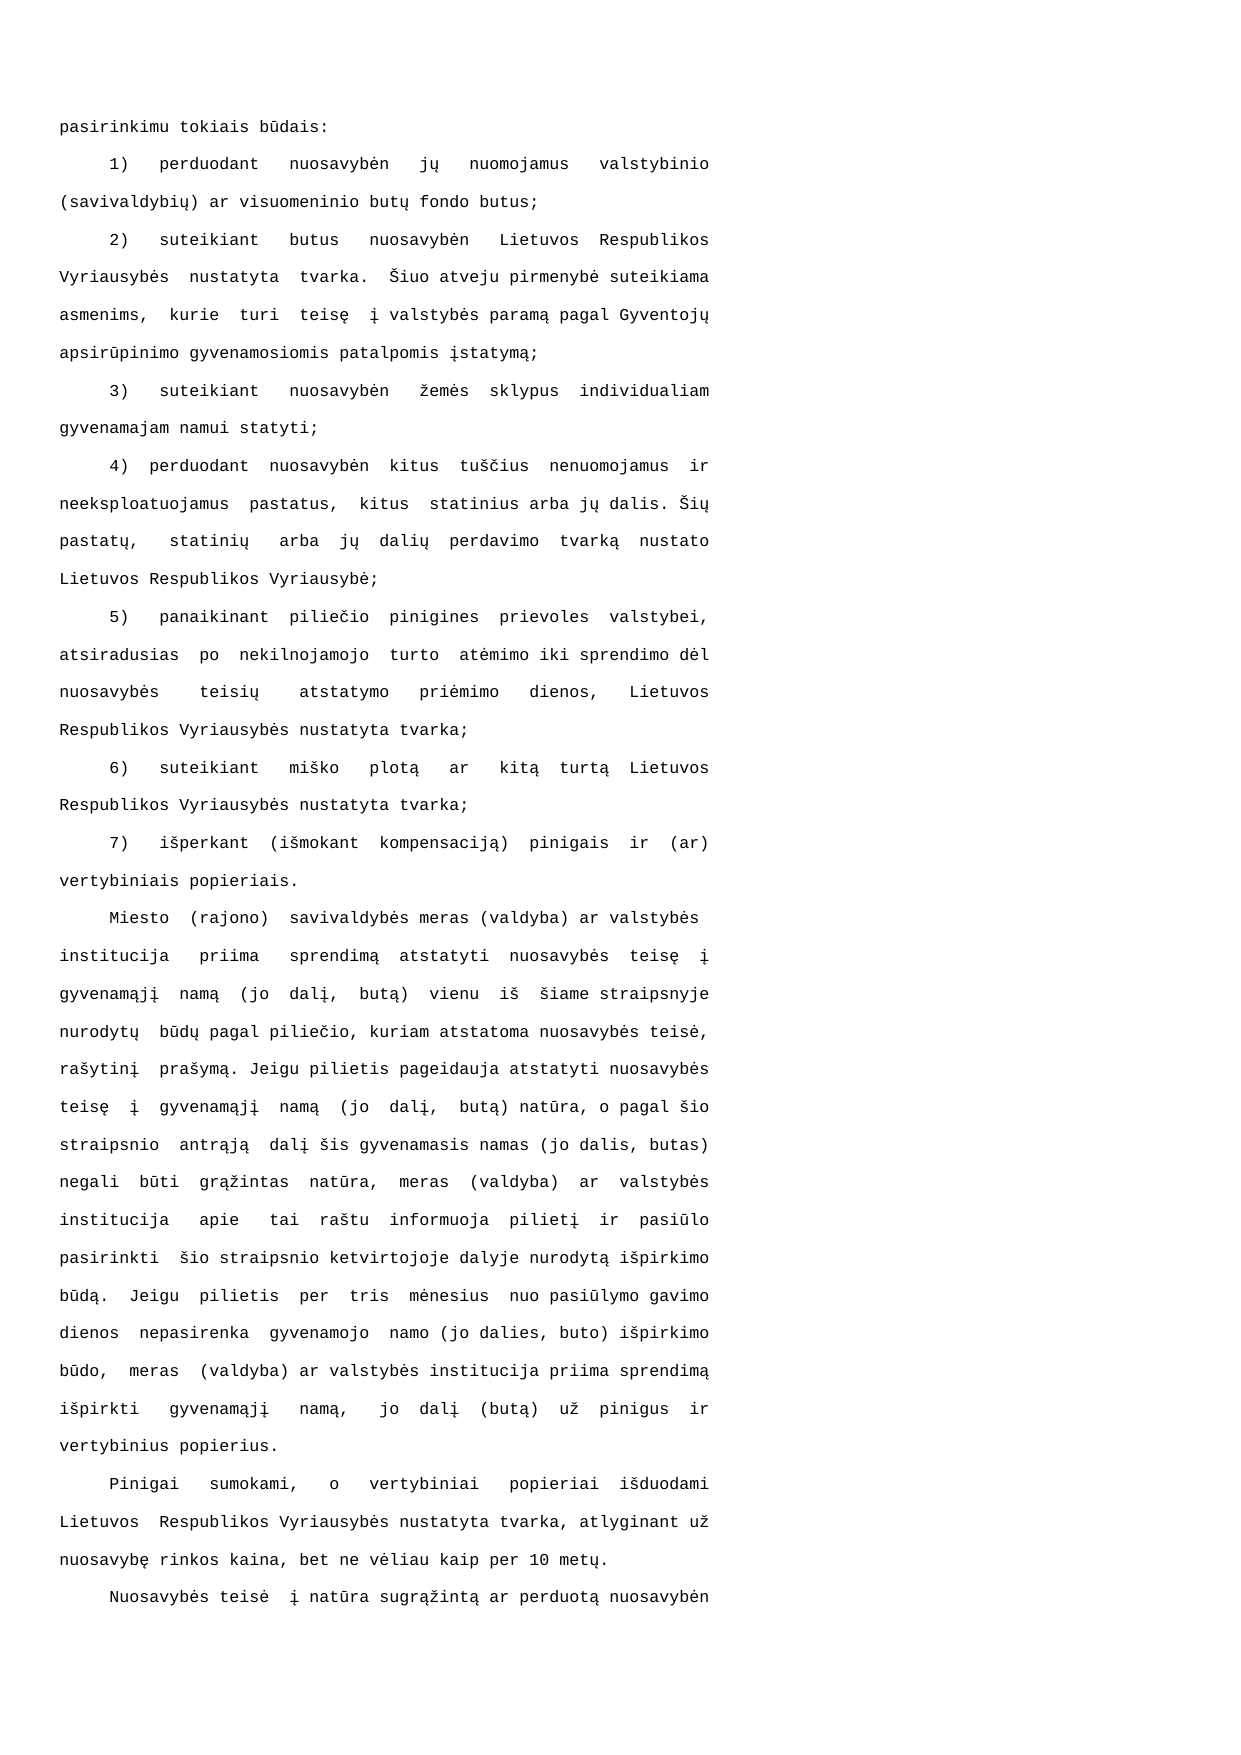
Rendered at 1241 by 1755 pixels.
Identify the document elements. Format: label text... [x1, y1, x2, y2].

text nurodytų būdų pagal piliečio, kuriam atstatoma nuosavybės teisė, [59, 1023, 1122, 1061]
text gyvenamajam namui statyti; [59, 420, 1122, 457]
text 3) suteikiant nuosavybėn žemės sklypus individualiam [59, 382, 1122, 420]
text 7) išperkant (išmokant kompensaciją) pinigais ir (ar) [59, 834, 1122, 872]
text asmenims, kurie turi teisę į valstybės paramą pagal Gyventojų [59, 307, 1122, 344]
text Lietuvos Respublikos Vyriausybės nustatyta tvarka, atlyginant už [59, 1513, 1122, 1551]
text išpirkti gyvenamąjį namą, jo dalį (butą) už pinigus ir [59, 1400, 1122, 1438]
text Miesto (rajono) savivaldybės meras (valdyba) ar valstybės [59, 910, 1122, 948]
text apsirūpinimo gyvenamosiomis patalpomis įstatymą; [59, 344, 1122, 382]
text rašytinį prašymą. Jeigu pilietis pageidauja atstatyti nuosavybės [59, 1061, 1122, 1098]
text (savivaldybių) ar visuomeninio butų fondo butus; [59, 193, 1122, 231]
text Pinigai sumokami, o vertybiniai popieriai išduodami [59, 1476, 1122, 1513]
text teisę į gyvenamąjį namą (jo dalį, butą) natūra, o pagal šio [59, 1098, 1122, 1136]
text dienos nepasirenka gyvenamojo namo (jo dalies, buto) išpirkimo [59, 1325, 1122, 1362]
text Respublikos Vyriausybės nustatyta tvarka; [59, 721, 1122, 759]
text atsiradusias po nekilnojamojo turto atėmimo iki sprendimo dėl [59, 646, 1122, 684]
text institucija apie tai raštu informuoja pilietį ir pasiūlo [59, 1212, 1122, 1249]
text negali būti grąžintas natūra, meras (valdyba) ar valstybės [59, 1174, 1122, 1212]
text institucija priima sprendimą atstatyti nuosavybės teisę į [59, 948, 1122, 985]
text vertybinius popierius. [59, 1438, 1122, 1476]
text 4) perduodant nuosavybėn kitus tuščius nenuomojamus ir [59, 457, 1122, 495]
text nuosavybę rinkos kaina, bet ne vėliau kaip per 10 metų. [59, 1551, 1122, 1589]
text Lietuvos Respublikos Vyriausybė; [59, 571, 1122, 608]
text gyvenamąjį namą (jo dalį, butą) vienu iš šiame straipsnyje [59, 985, 1122, 1023]
text pasirinkti šio straipsnio ketvirtojoje dalyje nurodytą išpirkimo [59, 1249, 1122, 1287]
text 5) panaikinant piliečio pinigines prievoles valstybei, [59, 608, 1122, 646]
text nuosavybės teisių atstatymo priėmimo dienos, Lietuvos [59, 684, 1122, 721]
text Respublikos Vyriausybės nustatyta tvarka; [59, 797, 1122, 834]
text Vyriausybės nustatyta tvarka. Šiuo atveju pirmenybė suteikiama [59, 269, 1122, 307]
text vertybiniais popieriais. [59, 872, 1122, 910]
text Nuosavybės teisė į natūra sugrąžintą ar perduotą nuosavybėn [59, 1589, 1122, 1626]
text pastatų, statinių arba jų dalių perdavimo tvarką nustato [59, 533, 1122, 571]
text 1) perduodant nuosavybėn jų nuomojamus valstybinio [59, 156, 1122, 193]
text straipsnio antrąją dalį šis gyvenamasis namas (jo dalis, butas) [59, 1136, 1122, 1174]
text neeksploatuojamus pastatus, kitus statinius arba jų dalis. Šių [59, 495, 1122, 533]
text pasirinkimu tokiais būdais: [59, 118, 1122, 156]
text 2) suteikiant butus nuosavybėn Lietuvos Respublikos [59, 231, 1122, 269]
text 6) suteikiant miško plotą ar kitą turtą Lietuvos [59, 759, 1122, 797]
text būdą. Jeigu pilietis per tris mėnesius nuo pasiūlymo gavimo [59, 1287, 1122, 1325]
text būdo, meras (valdyba) ar valstybės institucija priima sprendimą [59, 1362, 1122, 1400]
